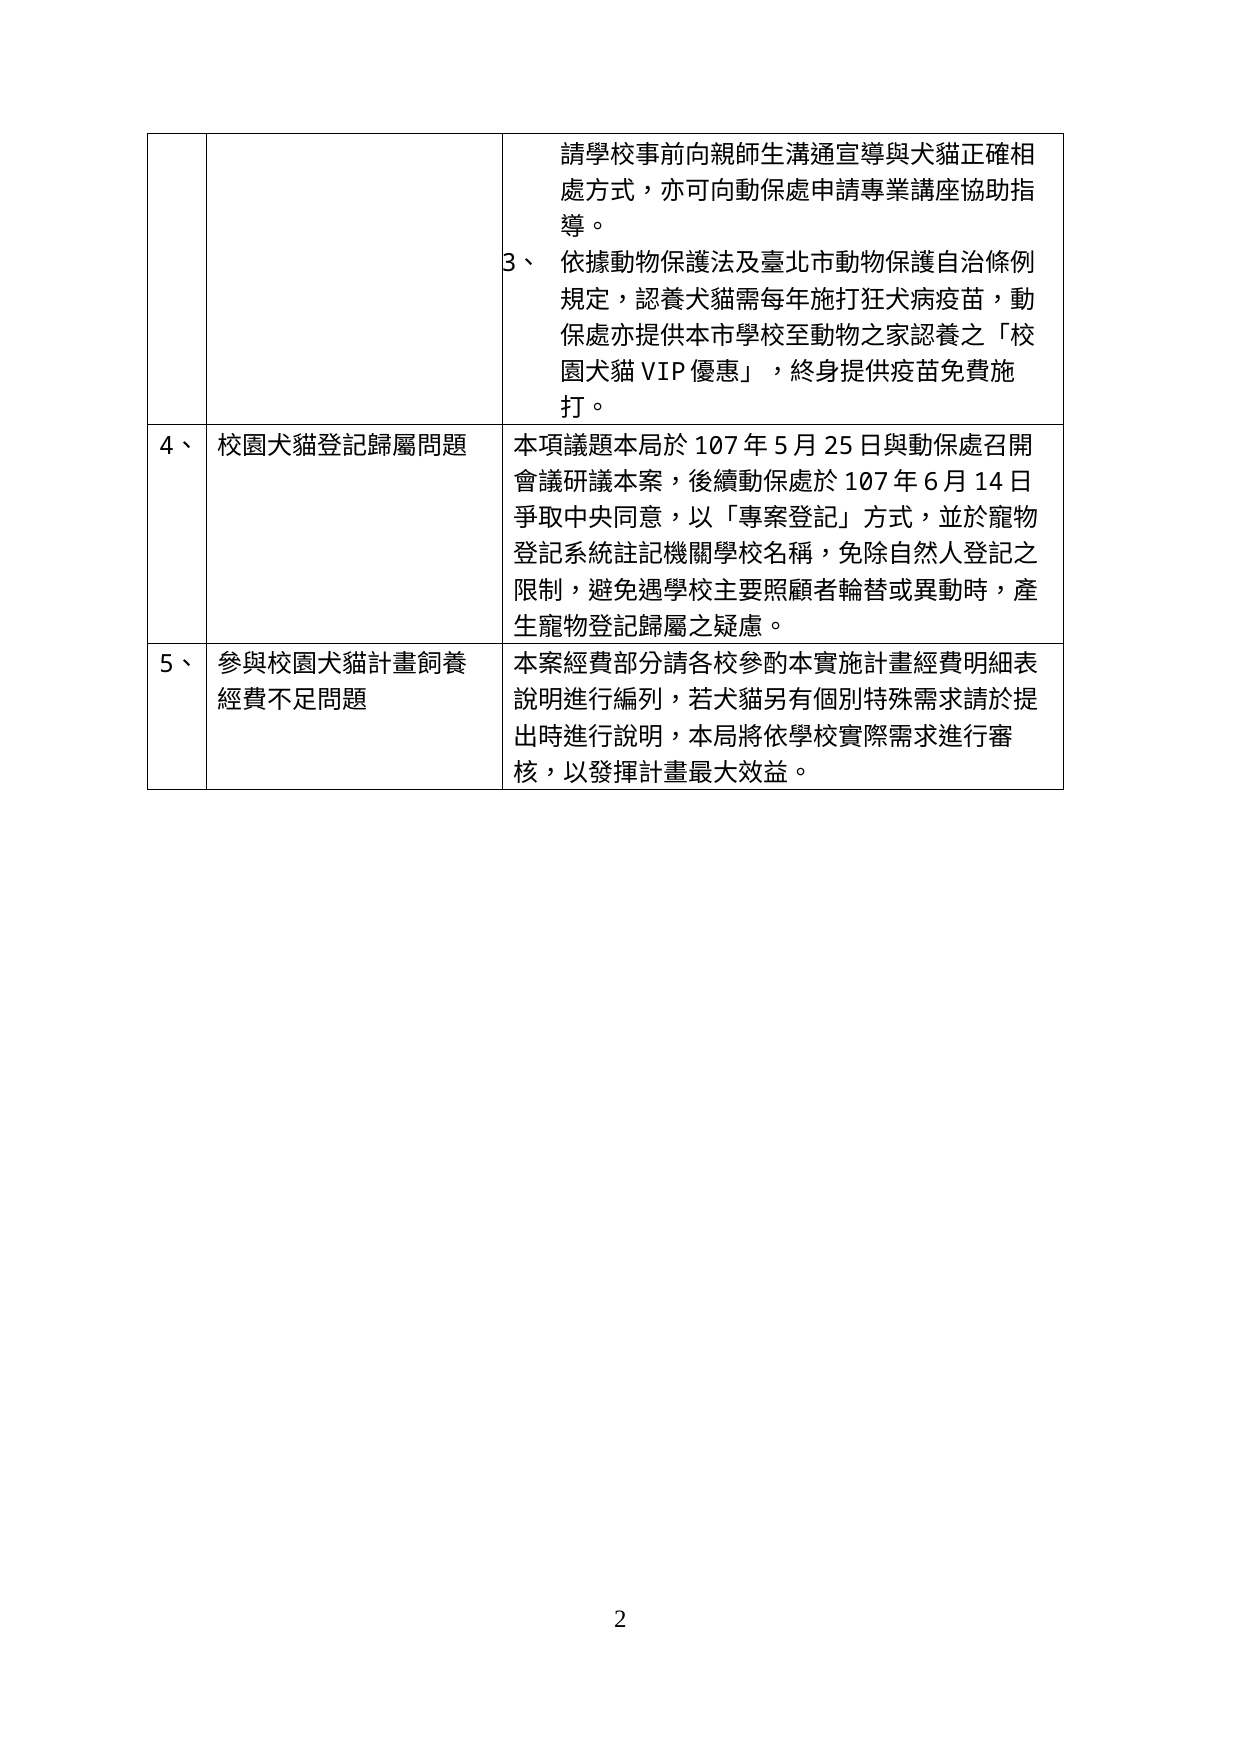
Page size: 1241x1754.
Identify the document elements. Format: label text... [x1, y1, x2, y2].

table_cell 請學校事前向親師生溝通宣導與犬貓正確相處方式，亦可向動保處申請專業講座協助指導。 依據動物保護法及臺北市動物保護自治條例規定，認養犬貓需每年施打狂犬病疫苗，動保處亦提供本市學校至動物之家認養之「校園犬貓VIP優惠」，終身提供疫苗免費施打。 [503, 134, 1063, 424]
table_cell [207, 134, 502, 424]
table_cell [148, 644, 206, 789]
table_cell [148, 425, 206, 643]
table_cell 校園犬貓登記歸屬問題 [207, 425, 502, 643]
table_cell 本案經費部分請各校參酌本實施計畫經費明細表說明進行編列，若犬貓另有個別特殊需求請於提出時進行說明，本局將依學校實際需求進行審核，以發揮計畫最大效益。 [503, 644, 1063, 789]
table_cell 參與校園犬貓計畫飼養經費不足問題 [207, 644, 502, 789]
table_cell [148, 134, 206, 424]
table_cell 本項議題本局於107年5月25日與動保處召開會議研議本案，後續動保處於107年6月14日爭取中央同意，以「專案登記」方式，並於寵物登記系統註記機關學校名稱，免除自然人登記之限制，避免遇學校主要照顧者輪替或異動時，產生寵物登記歸屬之疑慮。 [503, 425, 1063, 643]
